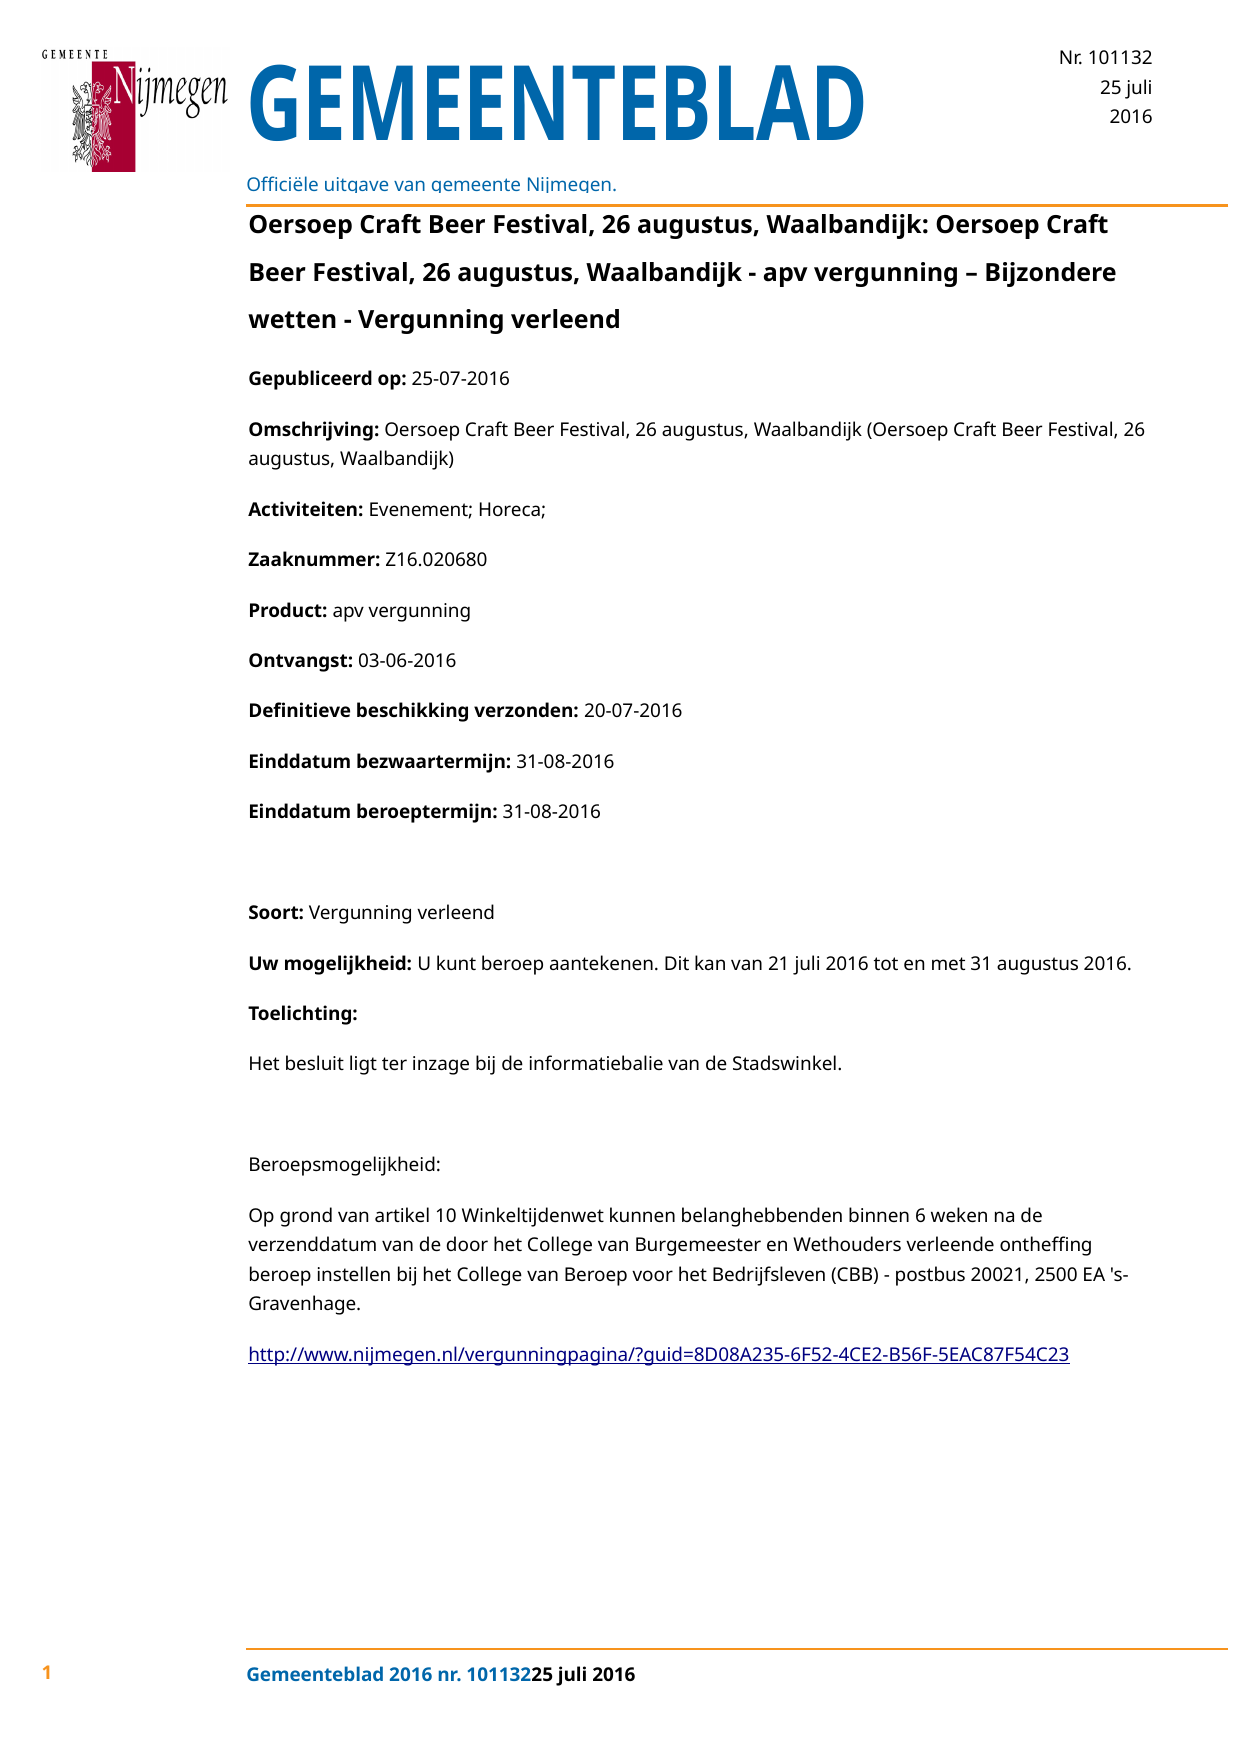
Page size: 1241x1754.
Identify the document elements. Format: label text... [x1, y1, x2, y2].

picture [41, 47, 231, 172]
text Omschrijving: Oersoep Craft Beer Festival, 26 augustus, Waalbandijk (Oersoep Craft Beer Festival, 26 augustus, Waalbandijk) [248, 416, 1152, 471]
text Zaaknummer: Z16.020680 [248, 546, 1152, 572]
text Definitieve beschikking verzonden: 20-07-2016 [248, 698, 1152, 723]
text Toelichting: [248, 1000, 1152, 1026]
text Soort: Vergunning verleend [248, 899, 1152, 925]
text Het besluit ligt ter inzage bij de informatiebalie van de Stadswinkel. [248, 1051, 1152, 1076]
text Activiteiten: Evenement; Horeca; [248, 496, 1152, 522]
text Ontvangst: 03-06-2016 [248, 647, 1152, 673]
text Einddatum beroeptermijn: 31-08-2016 [248, 798, 1152, 824]
text http://www.nijmegen.nl/vergunningpagina/?guid=8D08A235-6F52-4CE2-B56F-5EAC87F54C23 [248, 1341, 1152, 1367]
text Product: apv vergunning [248, 597, 1152, 622]
text Einddatum bezwaartermijn: 31-08-2016 [248, 748, 1152, 774]
text Oersoep Craft Beer Festival, 26 augustus, Waalbandijk: Oersoep Craft Beer Festival, 26 augustus, Waalbandijk - apv vergunning – Bijzondere wetten - Vergunning verleend [248, 207, 1152, 336]
text Uw mogelijkheid: U kunt beroep aantekenen. Dit kan van 21 juli 2016 tot en met 31 augustus 2016. [248, 950, 1152, 975]
text Beroepsmogelijkheid: [248, 1151, 1152, 1177]
text Gepubliceerd op: 25-07-2016 [248, 366, 1152, 391]
text Op grond van artikel 10 Winkeltijdenwet kunnen belanghebbenden binnen 6 weken na de verzenddatum van de door het College van Burgemeester en Wethouders verleende ontheffing beroep instellen bij het College van Beroep voor het Bedrijfsleven (CBB) - postbus 20021, 2500 EA 's-Gravenhage. [248, 1202, 1152, 1316]
